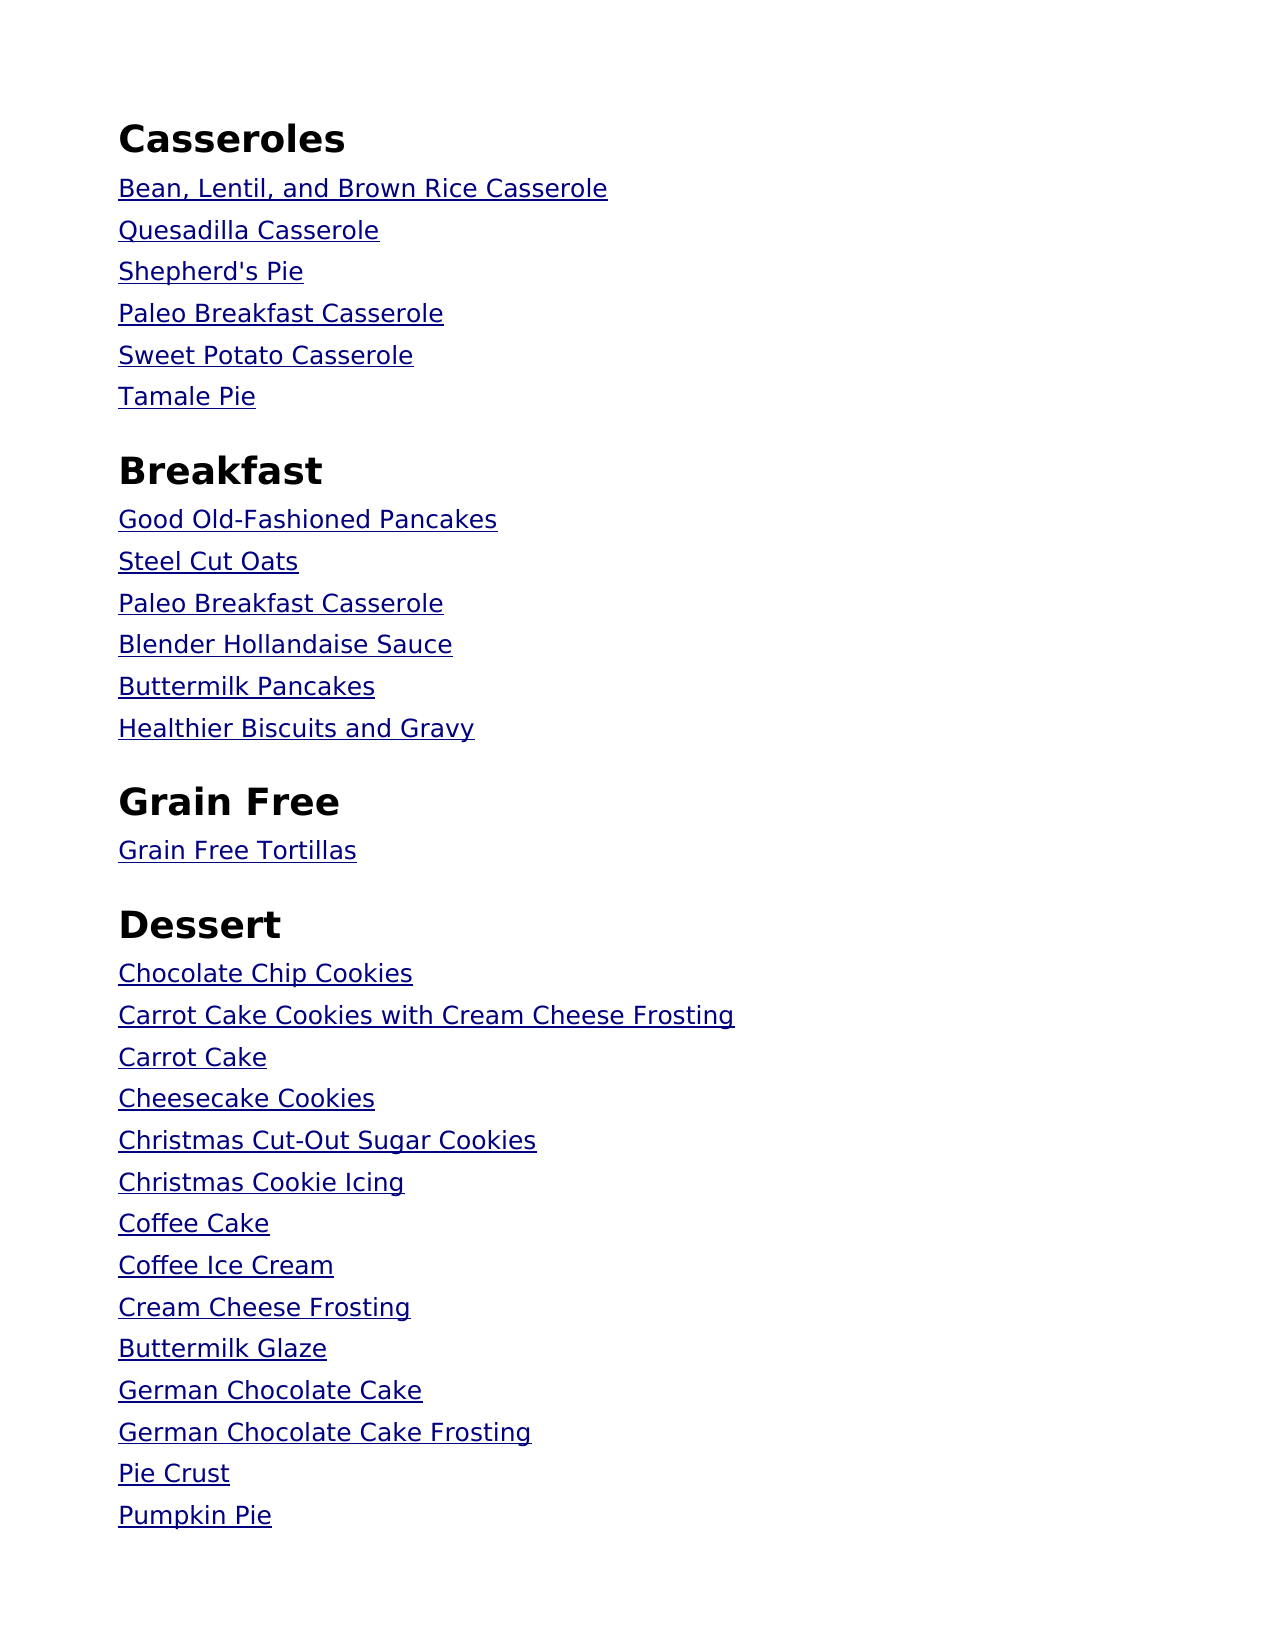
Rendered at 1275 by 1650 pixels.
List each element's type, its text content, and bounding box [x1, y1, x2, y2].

text Steel Cut Oats [118, 547, 1157, 576]
text Good Old-Fashioned Pancakes [118, 505, 1157, 534]
text Chocolate Chip Cookies [118, 959, 1157, 988]
text German Chocolate Cake Frosting [118, 1418, 1157, 1447]
text Cheesecake Cookies [118, 1084, 1157, 1113]
text Quesadilla Casserole [118, 216, 1157, 245]
text German Chocolate Cake [118, 1376, 1157, 1405]
text Buttermilk Pancakes [118, 672, 1157, 701]
text Christmas Cut-Out Sugar Cookies [118, 1126, 1157, 1155]
text Grain Free Tortillas [118, 837, 1157, 866]
text Cream Cheese Frosting [118, 1293, 1157, 1322]
text Healthier Biscuits and Gravy [118, 714, 1157, 743]
text Carrot Cake [118, 1043, 1157, 1072]
text Bean, Lentil, and Brown Rice Casserole [118, 174, 1157, 203]
subtitle Breakfast [118, 449, 1157, 493]
text Carrot Cake Cookies with Cream Cheese Frosting [118, 1001, 1157, 1030]
text Pie Crust [118, 1459, 1157, 1488]
text Coffee Ice Cream [118, 1251, 1157, 1280]
text Sweet Potato Casserole [118, 341, 1157, 370]
text Paleo Breakfast Casserole [118, 589, 1157, 618]
text Coffee Cake [118, 1209, 1157, 1238]
subtitle Dessert [118, 903, 1157, 947]
text Christmas Cookie Icing [118, 1168, 1157, 1197]
text Shepherd's Pie [118, 258, 1157, 287]
text Blender Hollandaise Sauce [118, 630, 1157, 659]
subtitle Grain Free [118, 780, 1157, 824]
subtitle Casseroles [118, 118, 1157, 162]
text Pumpkin Pie [118, 1501, 1157, 1530]
text Buttermilk Glaze [118, 1334, 1157, 1363]
text Tamale Pie [118, 383, 1157, 412]
text Paleo Breakfast Casserole [118, 299, 1157, 328]
